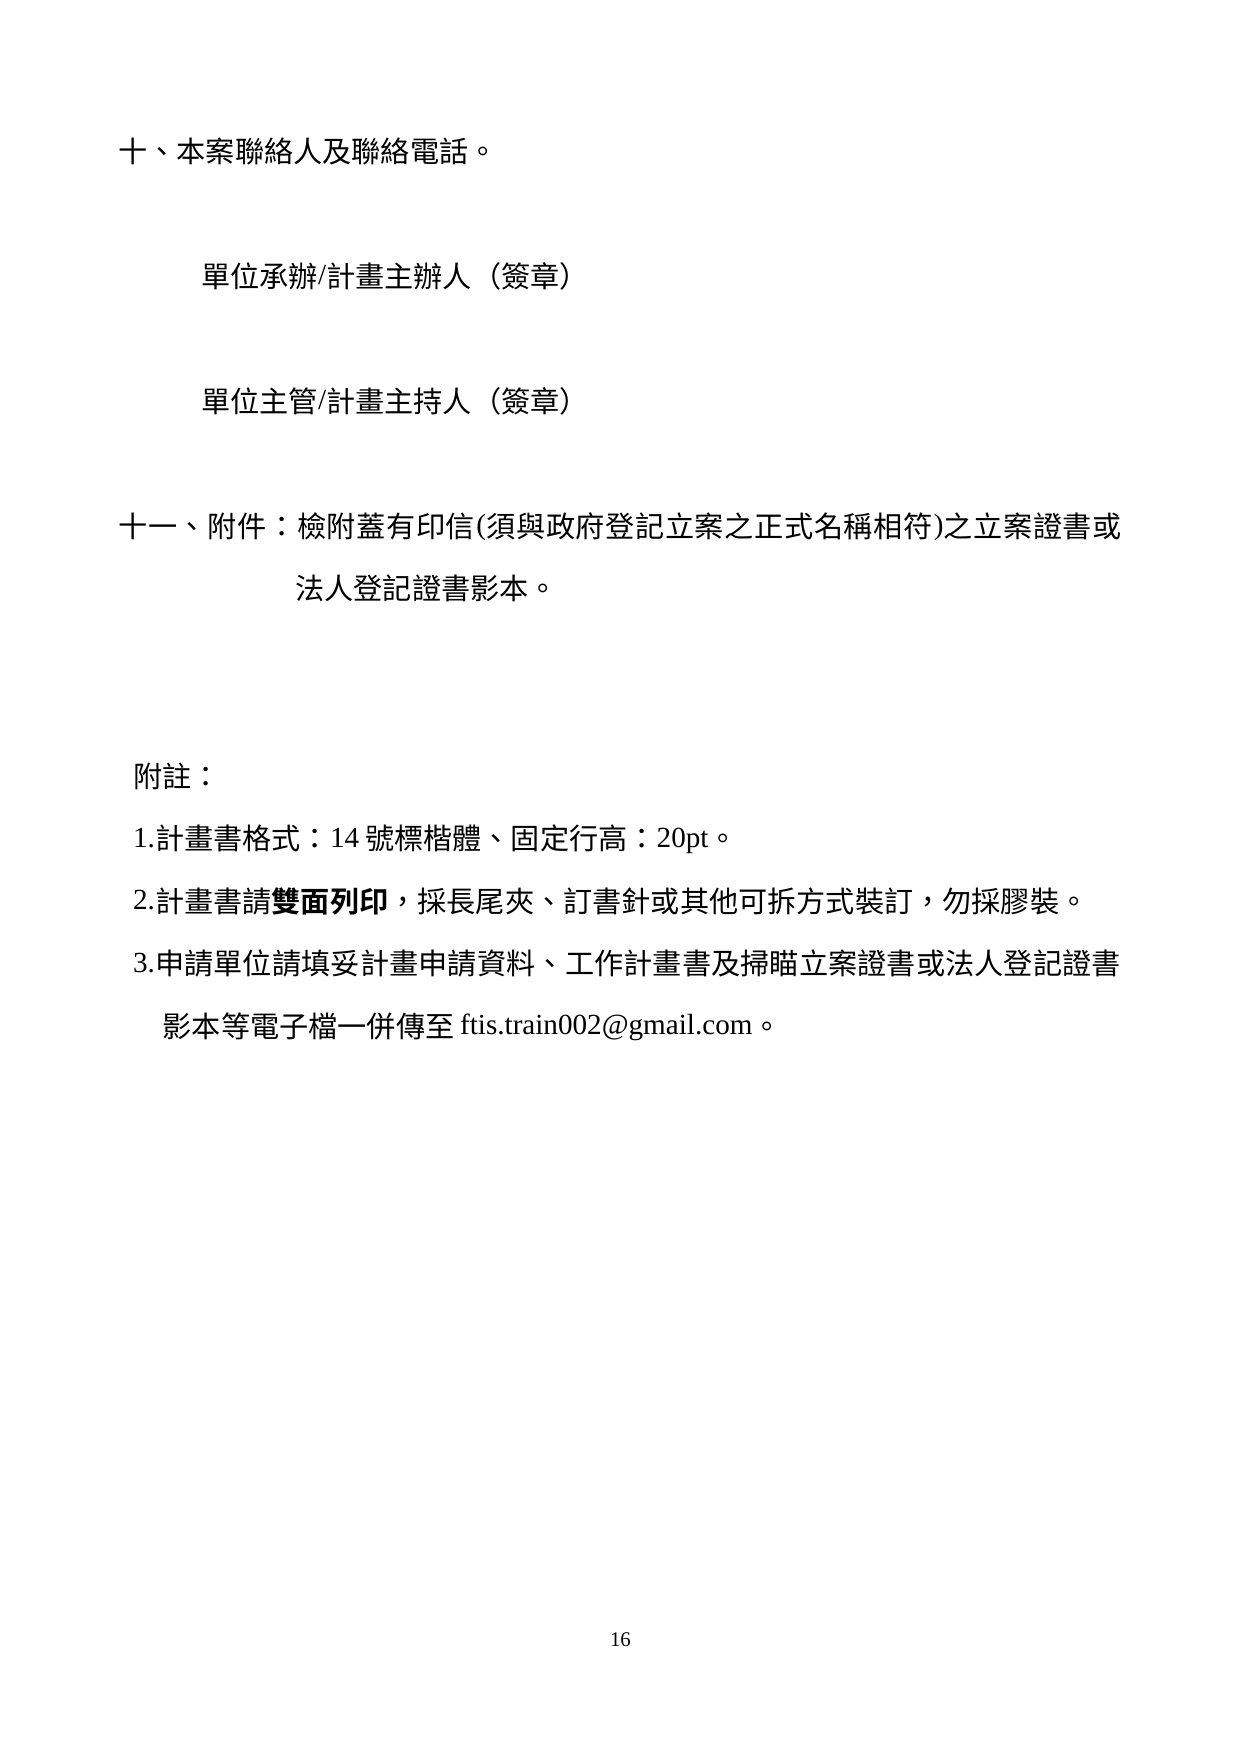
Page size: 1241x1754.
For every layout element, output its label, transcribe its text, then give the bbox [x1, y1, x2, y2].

text 十一、附件：檢附蓋有印信(須與政府登記立案之正式名稱相符)之立案證書或法人登記證書影本。 [118, 483, 1122, 608]
text 附註： [133, 733, 1122, 795]
text 2.計畫書請雙面列印，採長尾夾、訂書針或其他可拆方式裝訂，勿採膠裝。 [133, 858, 1122, 920]
text 單位主管/計畫主持人（簽章） [201, 358, 1122, 420]
text 3.申請單位請填妥計畫申請資料、工作計畫書及掃瞄立案證書或法人登記證書影本等電子檔一併傳至ftis.train002@gmail.com。 [133, 920, 1122, 1045]
text 單位承辦/計畫主辦人（簽章） [201, 233, 1122, 295]
text 1.計畫書格式：14號標楷體、固定行高：20pt。 [133, 795, 1122, 858]
text 十、本案聯絡人及聯絡電話。 [118, 108, 1122, 170]
